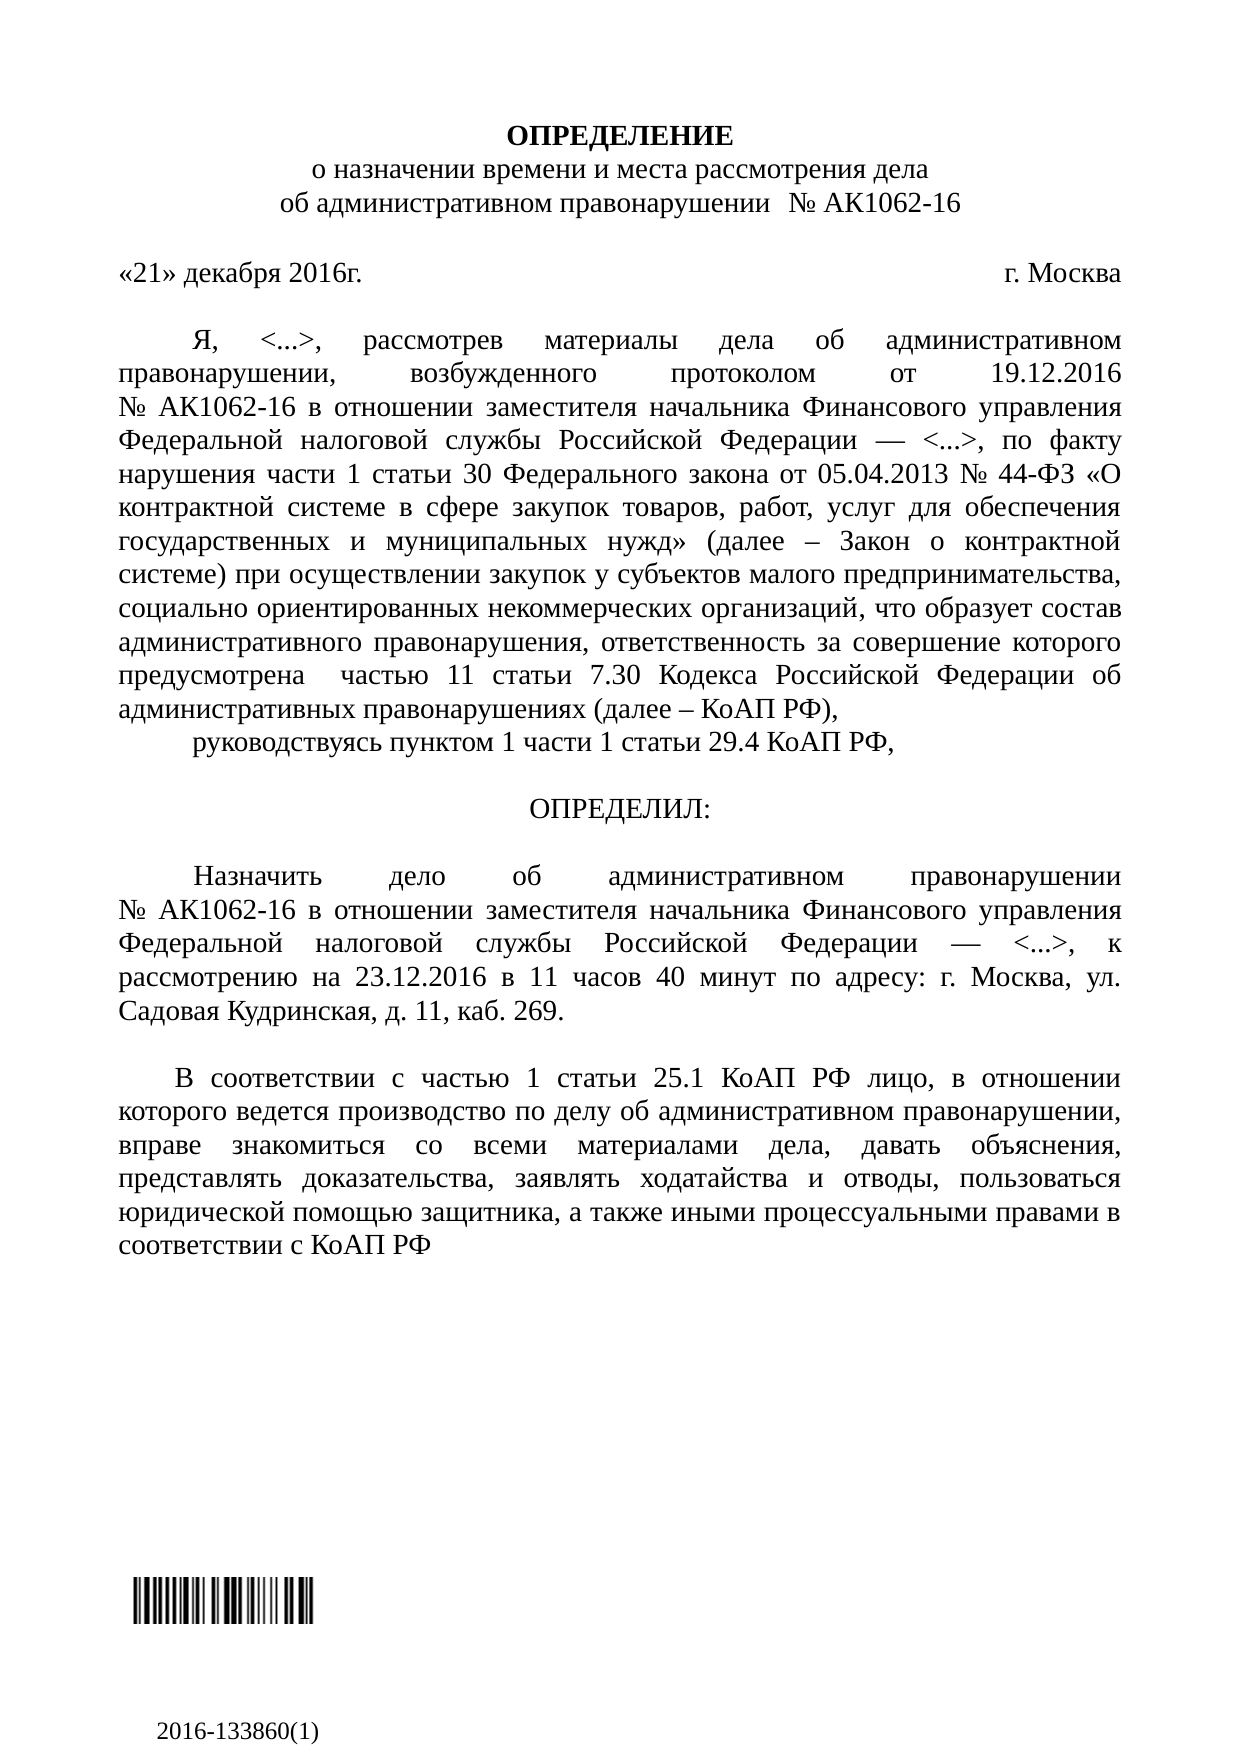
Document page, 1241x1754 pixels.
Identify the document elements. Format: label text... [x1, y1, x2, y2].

text ОПРЕДЕЛИЛ: [118, 791, 1122, 825]
text Назначить дело об административном правонарушении № АК1062-16 в отношении заместителя начальника Финансового управления Федеральной налоговой службы Российской Федерации — <...>, к рассмотрению на 23.12.2016 в 11 часов 40 минут по адресу: г. Москва, ул. Садовая Кудринская, д. 11, каб. 269. [118, 858, 1122, 1026]
text об административном правонарушении № АК1062-16 [118, 185, 1122, 221]
subtitle ОПРЕДЕЛЕНИЕ [118, 118, 1122, 152]
text о назначении времени и места рассмотрения дела [118, 152, 1122, 185]
text В соответствии с частью 1 статьи 25.1 КоАП РФ лицо, в отношении которого ведется производство по делу об административном правонарушении, вправе знакомиться со всеми материалами дела, давать объяснения, представлять доказательства, заявлять ходатайства и отводы, пользоваться юридической помощью защитника, а также иными процессуальными правами в соответствии с КоАП РФ [118, 1060, 1122, 1261]
text «21» декабря 2016г. г. Москва [118, 255, 1122, 288]
text Я, <...>, рассмотрев материалы дела об административном правонарушении, возбужденного протоколом от 19.12.2016 № АК1062-16 в отношении заместителя начальника Финансового управления Федеральной налоговой службы Российской Федерации — <...>, по факту нарушения части 1 статьи 30 Федерального закона от 05.04.2013 № 44-ФЗ «О контрактной системе в сфере закупок товаров, работ, услуг для обеспечения государственных и муниципальных нужд» (далее – Закон о контрактной системе) при осуществлении закупок у субъектов малого предпринимательства, социально ориентированных некоммерческих организаций, что образует состав административного правонарушения, ответственность за совершение которого предусмотрена частью 11 статьи 7.30 Кодекса Российской Федерации об административных правонарушениях (далее – КоАП РФ), [118, 322, 1122, 724]
text руководствуясь пунктом 1 части 1 статьи 29.4 КоАП РФ, [118, 724, 1122, 758]
picture [118, 1577, 331, 1624]
